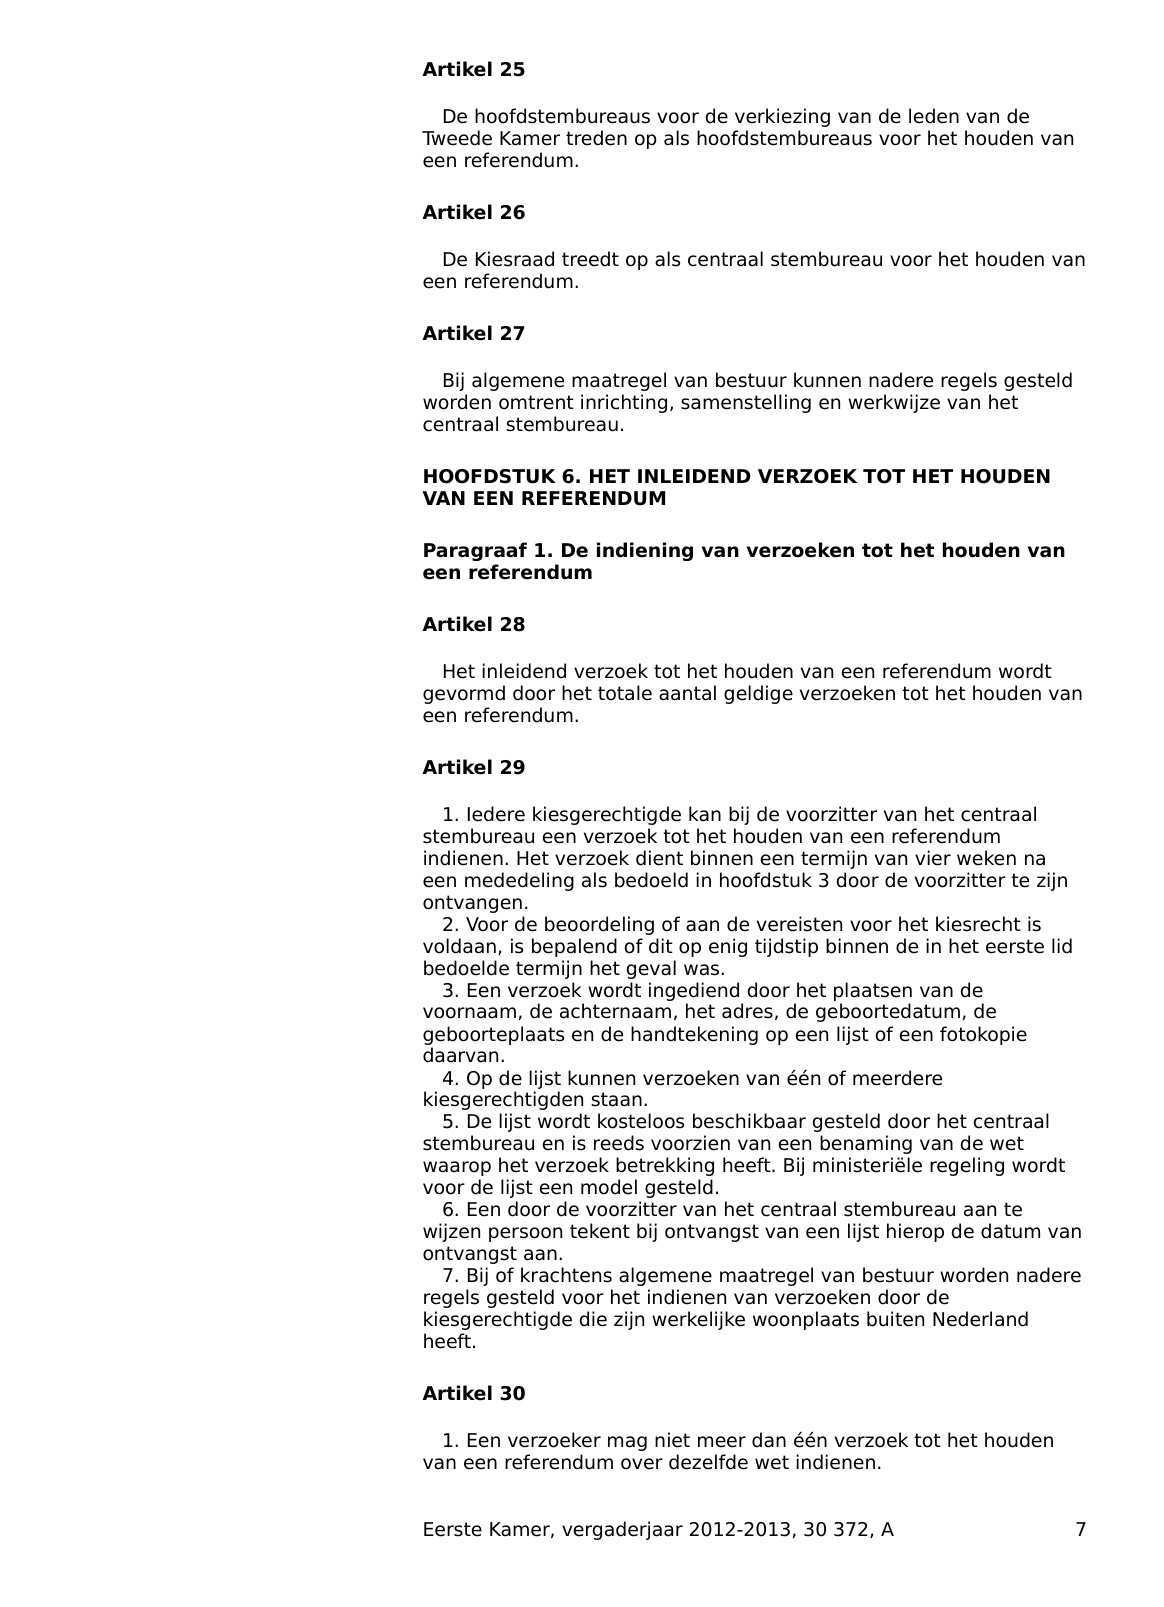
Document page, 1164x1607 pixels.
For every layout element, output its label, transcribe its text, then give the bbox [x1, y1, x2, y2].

text De Kiesraad treedt op als centraal stembureau voor het houden van een referendum. [422, 249, 1087, 293]
subtitle Artikel 27 [422, 323, 1087, 345]
subtitle HOOFDSTUK 6. HET INLEIDEND VERZOEK TOT HET HOUDEN VAN EEN REFERENDUM [422, 466, 1087, 510]
subtitle Artikel 28 [422, 614, 1087, 636]
text 2. Voor de beoordeling of aan de vereisten voor het kiesrecht is voldaan, is bepalend of dit op enig tijdstip binnen de in het eerste lid bedoelde termijn het geval was. [422, 913, 1087, 979]
subtitle Paragraaf 1. De indiening van verzoeken tot het houden van een referendum [422, 540, 1087, 584]
text 5. De lijst wordt kosteloos beschikbaar gesteld door het centraal stembureau en is reeds voorzien van een benaming van de wet waarop het verzoek betrekking heeft. Bij ministeriële regeling wordt voor de lijst een model gesteld. [422, 1111, 1087, 1199]
text De hoofdstembureaus voor de verkiezing van de leden van de Tweede Kamer treden op als hoofdstembureaus voor het houden van een referendum. [422, 106, 1087, 172]
text 1. Een verzoeker mag niet meer dan één verzoek tot het houden van een referendum over dezelfde wet indienen. [422, 1430, 1087, 1474]
subtitle Artikel 25 [422, 59, 1087, 81]
text 4. Op de lijst kunnen verzoeken van één of meerdere kiesgerechtigden staan. [422, 1067, 1087, 1111]
subtitle Artikel 26 [422, 202, 1087, 224]
subtitle Artikel 30 [422, 1383, 1087, 1405]
subtitle Artikel 29 [422, 757, 1087, 779]
text 6. Een door de voorzitter van het centraal stembureau aan te wijzen persoon tekent bij ontvangst van een lijst hierop de datum van ontvangst aan. [422, 1199, 1087, 1265]
text 1. Iedere kiesgerechtigde kan bij de voorzitter van het centraal stembureau een verzoek tot het houden van een referendum indienen. Het verzoek dient binnen een termijn van vier weken na een mededeling als bedoeld in hoofdstuk 3 door de voorzitter te zijn ontvangen. [422, 804, 1087, 913]
text Het inleidend verzoek tot het houden van een referendum wordt gevormd door het totale aantal geldige verzoeken tot het houden van een referendum. [422, 661, 1087, 727]
text 7. Bij of krachtens algemene maatregel van bestuur worden nadere regels gesteld voor het indienen van verzoeken door de kiesgerechtigde die zijn werkelijke woonplaats buiten Nederland heeft. [422, 1265, 1087, 1353]
text 3. Een verzoek wordt ingediend door het plaatsen van de voornaam, de achternaam, het adres, de geboortedatum, de geboorteplaats en de handtekening op een lijst of een fotokopie daarvan. [422, 979, 1087, 1067]
text Bij algemene maatregel van bestuur kunnen nadere regels gesteld worden omtrent inrichting, samenstelling en werkwijze van het centraal stembureau. [422, 370, 1087, 436]
